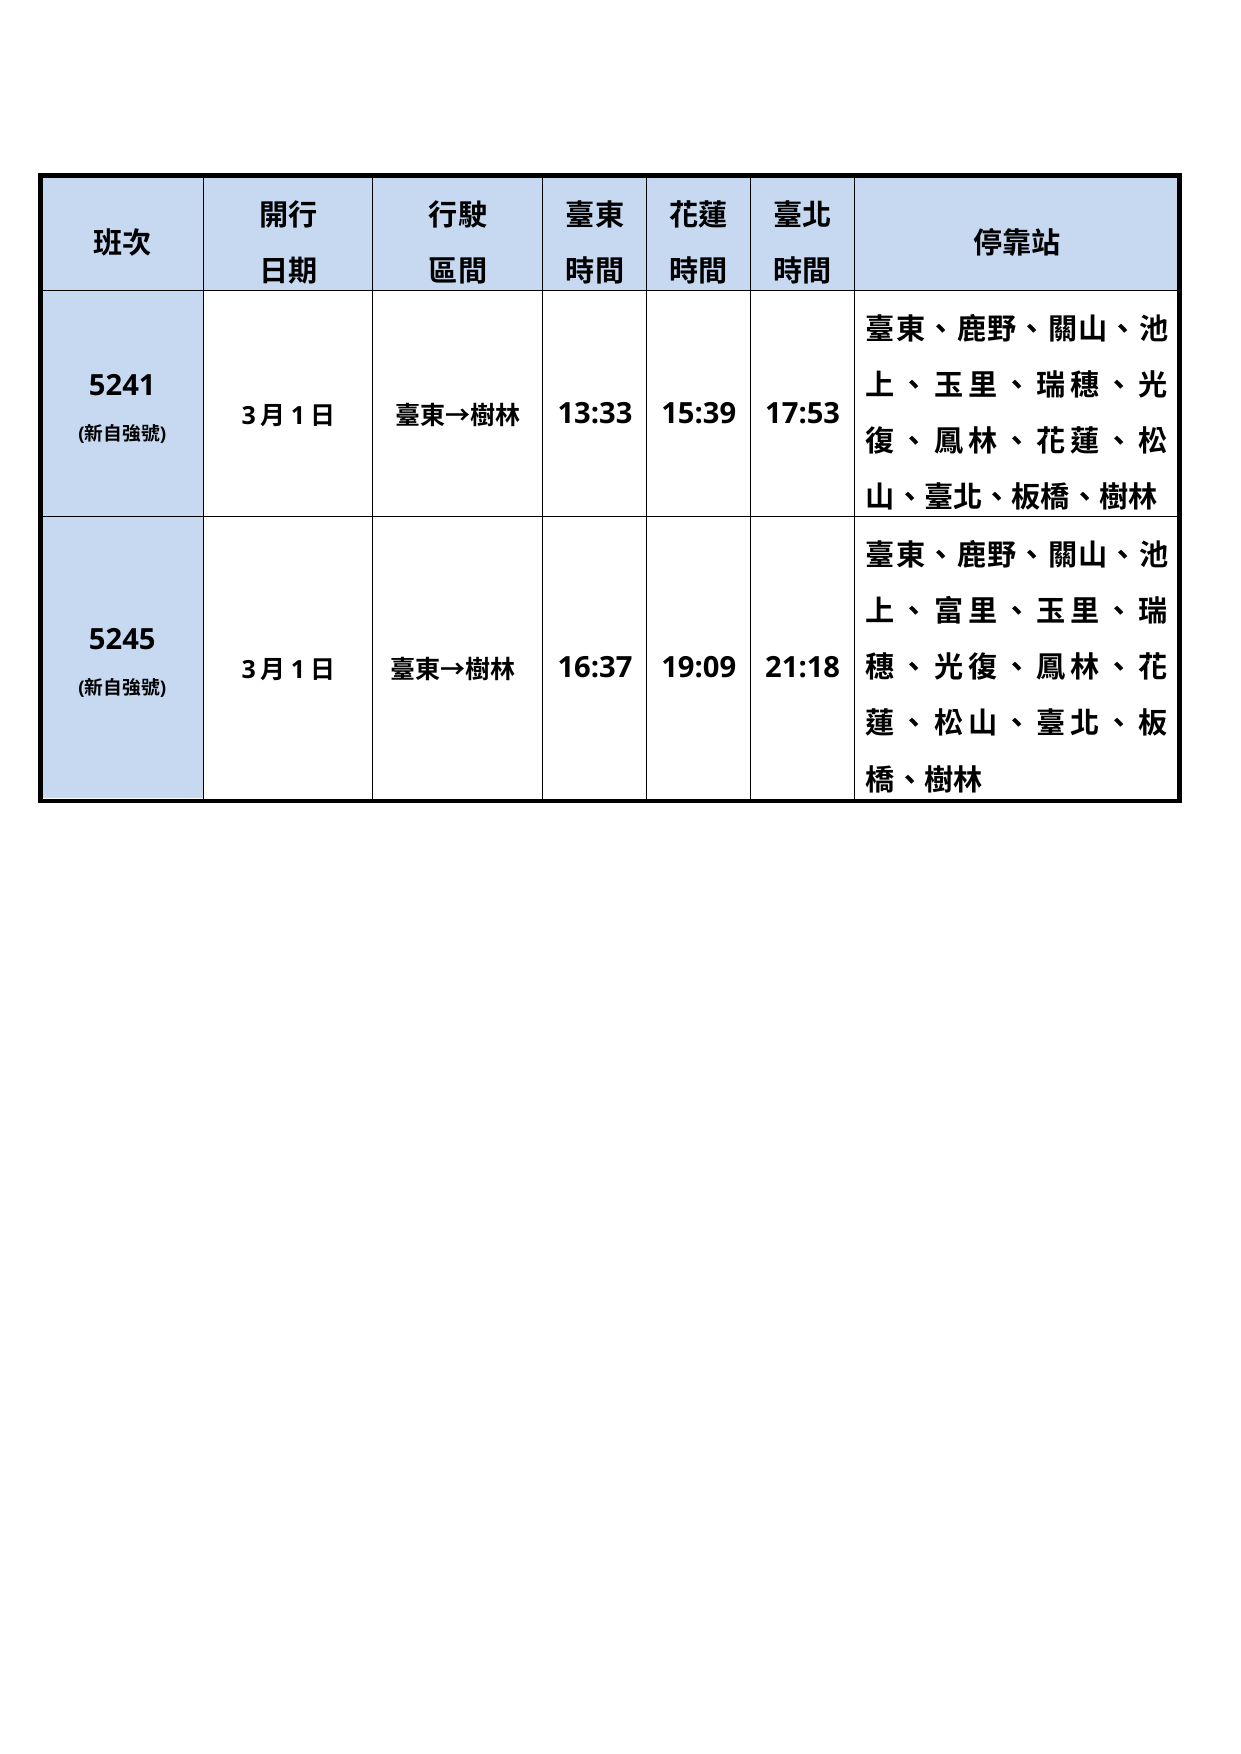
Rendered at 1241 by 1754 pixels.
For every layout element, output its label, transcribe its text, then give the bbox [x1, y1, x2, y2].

table_cell 3月1日 [204, 291, 372, 516]
table_cell 臺東、鹿野、關山、池上、富里、玉里、瑞穗、光復、鳳林、花蓮、松山、臺北、板橋、樹林 [855, 517, 1177, 798]
table_cell 13:33 [543, 291, 646, 516]
table_cell 21:18 [751, 517, 854, 798]
table_header 行駛 區間 [373, 178, 542, 290]
table_cell 19:09 [647, 517, 750, 798]
table_header 臺東 時間 [543, 178, 646, 290]
table_header 停靠站 [855, 178, 1177, 290]
table_header 臺北 時間 [751, 178, 854, 290]
table_cell 5241 (新自強號) [43, 291, 203, 516]
table_cell 5245 (新自強號) [43, 517, 203, 798]
table_cell 15:39 [647, 291, 750, 516]
table_cell 17:53 [751, 291, 854, 516]
table_cell 16:37 [543, 517, 646, 798]
table_cell 臺東→樹林 [373, 517, 542, 798]
table_cell 3月1日 [204, 517, 372, 798]
table_header 開行 日期 [204, 178, 372, 290]
table_header 花蓮 時間 [647, 178, 750, 290]
table_cell 臺東、鹿野、關山、池上、玉里、瑞穗、光復、鳳林、花蓮、松山、臺北、板橋、樹林 [855, 291, 1177, 516]
table_header 班次 [43, 178, 203, 290]
table_cell 臺東→樹林 [373, 291, 542, 516]
